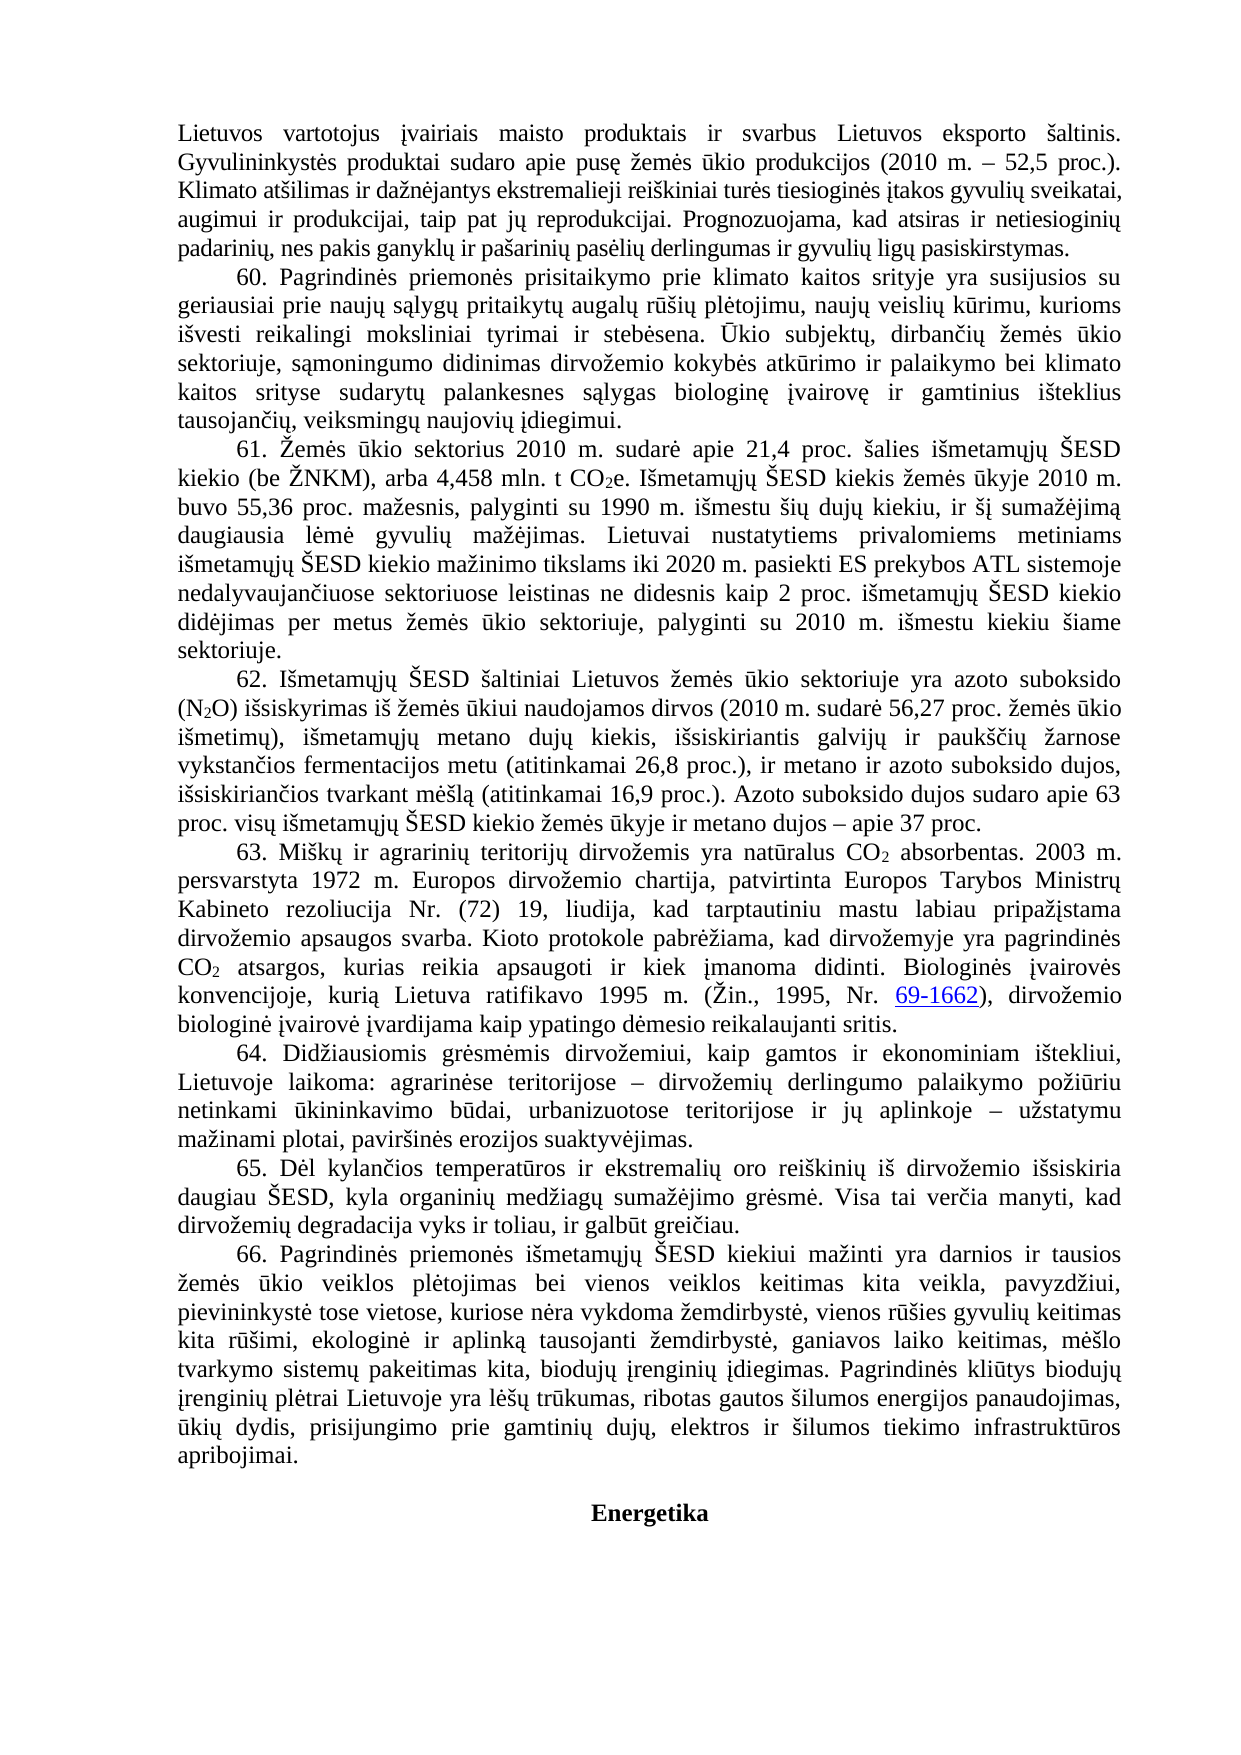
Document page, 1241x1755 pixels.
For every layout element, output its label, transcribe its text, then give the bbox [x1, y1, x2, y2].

text 64. Didžiausiomis grėsmėmis dirvožemiui, kaip gamtos ir ekonominiam ištekliui, Lietuvoje laikoma: agrarinėse teritorijose – dirvožemių derlingumo palaikymo požiūriu netinkami ūkininkavimo būdai, urbanizuotose teritorijose ir jų aplinkoje – užstatymu mažinami plotai, paviršinės erozijos suaktyvėjimas. [177, 1038, 1122, 1153]
text Energetika [177, 1498, 1122, 1527]
text 60. Pagrindinės priemonės prisitaikymo prie klimato kaitos srityje yra susijusios su geriausiai prie naujų sąlygų pritaikytų augalų rūšių plėtojimu, naujų veislių kūrimu, kurioms išvesti reikalingi moksliniai tyrimai ir stebėsena. Ūkio subjektų, dirbančių žemės ūkio sektoriuje, sąmoningumo didinimas dirvožemio kokybės atkūrimo ir palaikymo bei klimato kaitos srityse sudarytų palankesnes sąlygas biologinę įvairovę ir gamtinius išteklius tausojančių, veiksmingų naujovių įdiegimui. [177, 262, 1122, 434]
text 66. Pagrindinės priemonės išmetamųjų ŠESD kiekiui mažinti yra darnios ir tausios žemės ūkio veiklos plėtojimas bei vienos veiklos keitimas kita veikla, pavyzdžiui, pievininkystė tose vietose, kuriose nėra vykdoma žemdirbystė, vienos rūšies gyvulių keitimas kita rūšimi, ekologinė ir aplinką tausojanti žemdirbystė, ganiavos laiko keitimas, mėšlo tvarkymo sistemų pakeitimas kita, biodujų įrenginių įdiegimas. Pagrindinės kliūtys biodujų įrenginių plėtrai Lietuvoje yra lėšų trūkumas, ribotas gautos šilumos energijos panaudojimas, ūkių dydis, prisijungimo prie gamtinių dujų, elektros ir šilumos tiekimo infrastruktūros apribojimai. [177, 1239, 1122, 1469]
text Lietuvos vartotojus įvairiais maisto produktais ir svarbus Lietuvos eksporto šaltinis. Gyvulininkystės produktai sudaro apie pusę žemės ūkio produkcijos (2010 m. – 52,5 proc.). Klimato atšilimas ir dažnėjantys ekstremalieji reiškiniai turės tiesioginės įtakos gyvulių sveikatai, augimui ir produkcijai, taip pat jų reprodukcijai. Prognozuojama, kad atsiras ir netiesioginių padarinių, nes pakis ganyklų ir pašarinių pasėlių derlingumas ir gyvulių ligų pasiskirstymas. [177, 118, 1122, 262]
text 61. Žemės ūkio sektorius 2010 m. sudarė apie 21,4 proc. šalies išmetamųjų ŠESD kiekio (be ŽNKM), arba 4,458 mln. t CO2e. Išmetamųjų ŠESD kiekis žemės ūkyje 2010 m. buvo 55,36 proc. mažesnis, palyginti su 1990 m. išmestu šių dujų kiekiu, ir šį sumažėjimą daugiausia lėmė gyvulių mažėjimas. Lietuvai nustatytiems privalomiems metiniams išmetamųjų ŠESD kiekio mažinimo tikslams iki 2020 m. pasiekti ES prekybos ATL sistemoje nedalyvaujančiuose sektoriuose leistinas ne didesnis kaip 2 proc. išmetamųjų ŠESD kiekio didėjimas per metus žemės ūkio sektoriuje, palyginti su 2010 m. išmestu kiekiu šiame sektoriuje. [177, 434, 1122, 664]
text 62. Išmetamųjų ŠESD šaltiniai Lietuvos žemės ūkio sektoriuje yra azoto suboksido (N2O) išsiskyrimas iš žemės ūkiui naudojamos dirvos (2010 m. sudarė 56,27 proc. žemės ūkio išmetimų), išmetamųjų metano dujų kiekis, išsiskiriantis galvijų ir paukščių žarnose vykstančios fermentacijos metu (atitinkamai 26,8 proc.), ir metano ir azoto suboksido dujos, išsiskiriančios tvarkant mėšlą (atitinkamai 16,9 proc.). Azoto suboksido dujos sudaro apie 63 proc. visų išmetamųjų ŠESD kiekio žemės ūkyje ir metano dujos – apie 37 proc. [177, 664, 1122, 837]
text 65. Dėl kylančios temperatūros ir ekstremalių oro reiškinių iš dirvožemio išsiskiria daugiau ŠESD, kyla organinių medžiagų sumažėjimo grėsmė. Visa tai verčia manyti, kad dirvožemių degradacija vyks ir toliau, ir galbūt greičiau. [177, 1153, 1122, 1239]
text 63. Miškų ir agrarinių teritorijų dirvožemis yra natūralus CO2 absorbentas. 2003 m. persvarstyta 1972 m. Europos dirvožemio chartija, patvirtinta Europos Tarybos Ministrų Kabineto rezoliucija Nr. (72) 19, liudija, kad tarptautiniu mastu labiau pripažįstama dirvožemio apsaugos svarba. Kioto protokole pabrėžiama, kad dirvožemyje yra pagrindinės CO2 atsargos, kurias reikia apsaugoti ir kiek įmanoma didinti. Biologinės įvairovės konvencijoje, kurią Lietuva ratifikavo 1995 m. (Žin., 1995, Nr. 69-1662), dirvožemio biologinė įvairovė įvardijama kaip ypatingo dėmesio reikalaujanti sritis. [177, 837, 1122, 1038]
